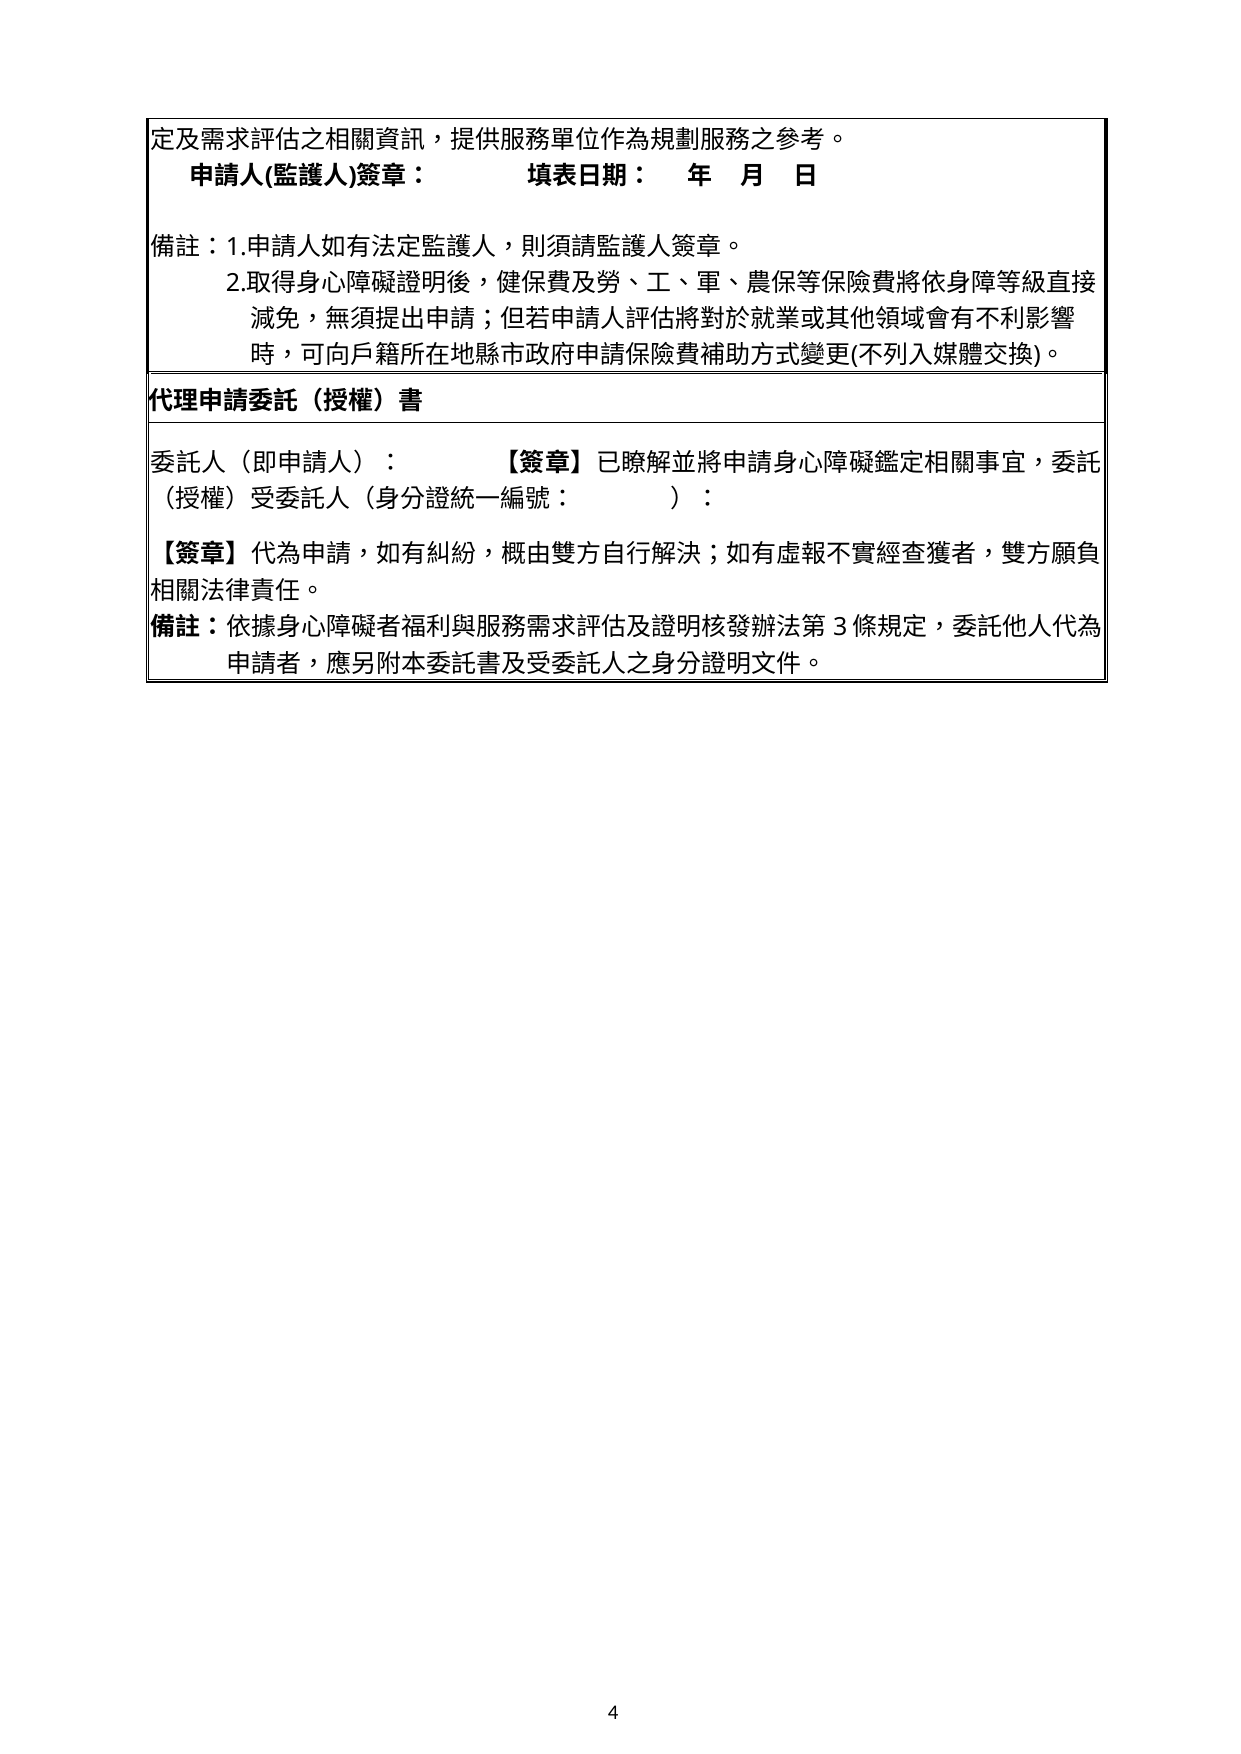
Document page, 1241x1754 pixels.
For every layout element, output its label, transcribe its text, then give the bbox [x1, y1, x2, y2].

table_cell 定及需求評估之相關資訊，提供服務單位作為規劃服務之參考。 申請人(監護人)簽章： 填表日期： 年 月 日 備註：1.申請人如有法定監護人，則須請監護人簽章。 2.取得身心障礙證明後，健保費及勞、工、軍、農保等保險費將依身障等級直接減免，無須提出申請；但若申請人評估將對於就業或其他領域會有不利影響時，可向戶籍所在地縣市政府申請保險費補助方式變更(不列入媒體交換)。 [149, 119, 1104, 371]
table_cell 委託人（即申請人）： 【簽章】已瞭解並將申請身心障礙鑑定相關事宜，委託（授權）受委託人（身分證統一編號： ）： 【簽章】代為申請，如有糾紛，概由雙方自行解決；如有虛報不實經查獲者，雙方願負相關法律責任。 備註：依據身心障礙者福利與服務需求評估及證明核發辦法第3條規定，委託他人代為申請者，應另附本委託書及受委託人之身分證明文件。 [149, 423, 1104, 679]
table_cell 代理申請委託（授權）書 [149, 372, 1104, 422]
